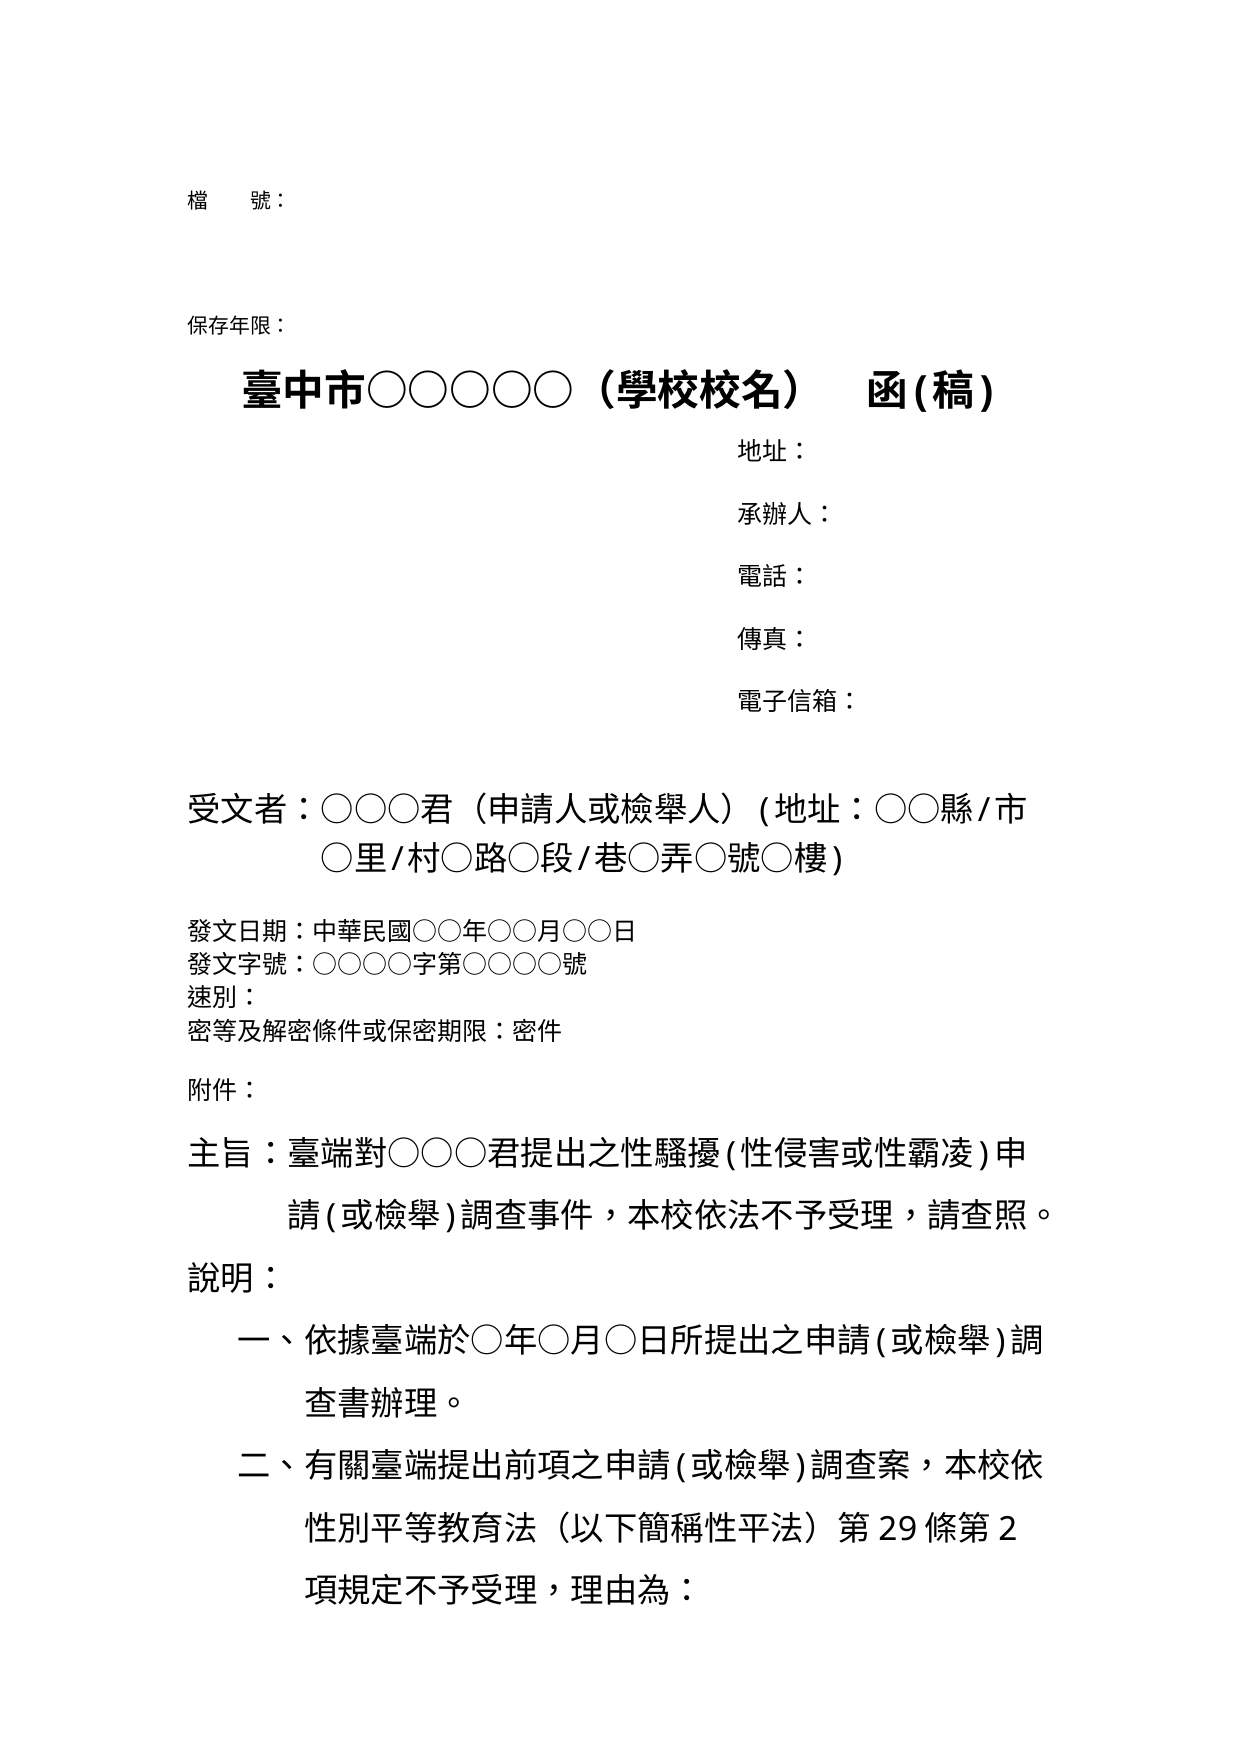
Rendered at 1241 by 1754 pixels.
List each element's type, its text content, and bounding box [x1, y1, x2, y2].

text 臺中市○○○○○（學校校名） 函(稿) [187, 346, 1053, 408]
text 發文字號：○○○○字第○○○○號 [187, 947, 1053, 980]
text 保存年限： [187, 221, 1053, 346]
text 傳真： [737, 596, 1053, 658]
text 電子信箱： [737, 658, 1053, 721]
text 地址： [737, 408, 1053, 471]
text 附件： [187, 1047, 1053, 1109]
text 發文日期：中華民國○○年○○月○○日 [187, 913, 1053, 947]
text 速別： [187, 980, 1053, 1013]
text 說明： [187, 1234, 1053, 1297]
text 電話： [737, 533, 1053, 596]
text 主旨：臺端對○○○君提出之性騷擾(性侵害或性霸凌)申請(或檢舉)調查事件，本校依法不予受理，請查照。 [187, 1109, 1053, 1234]
text 承辦人： [737, 471, 1053, 533]
text 密等及解密條件或保密期限：密件 [187, 1013, 1053, 1047]
text 二、有關臺端提出前項之申請(或檢舉)調查案，本校依性別平等教育法（以下簡稱性平法）第29條第2項規定不予受理，理由為： [237, 1422, 1053, 1609]
text 檔 號： [187, 96, 1053, 221]
text 受文者：○○○君（申請人或檢舉人）(地址：○○縣/市○里/村○路○段/巷○弄○號○樓) [187, 783, 1053, 880]
text 一、依據臺端於○年○月○日所提出之申請(或檢舉)調查書辦理。 [237, 1297, 1053, 1422]
